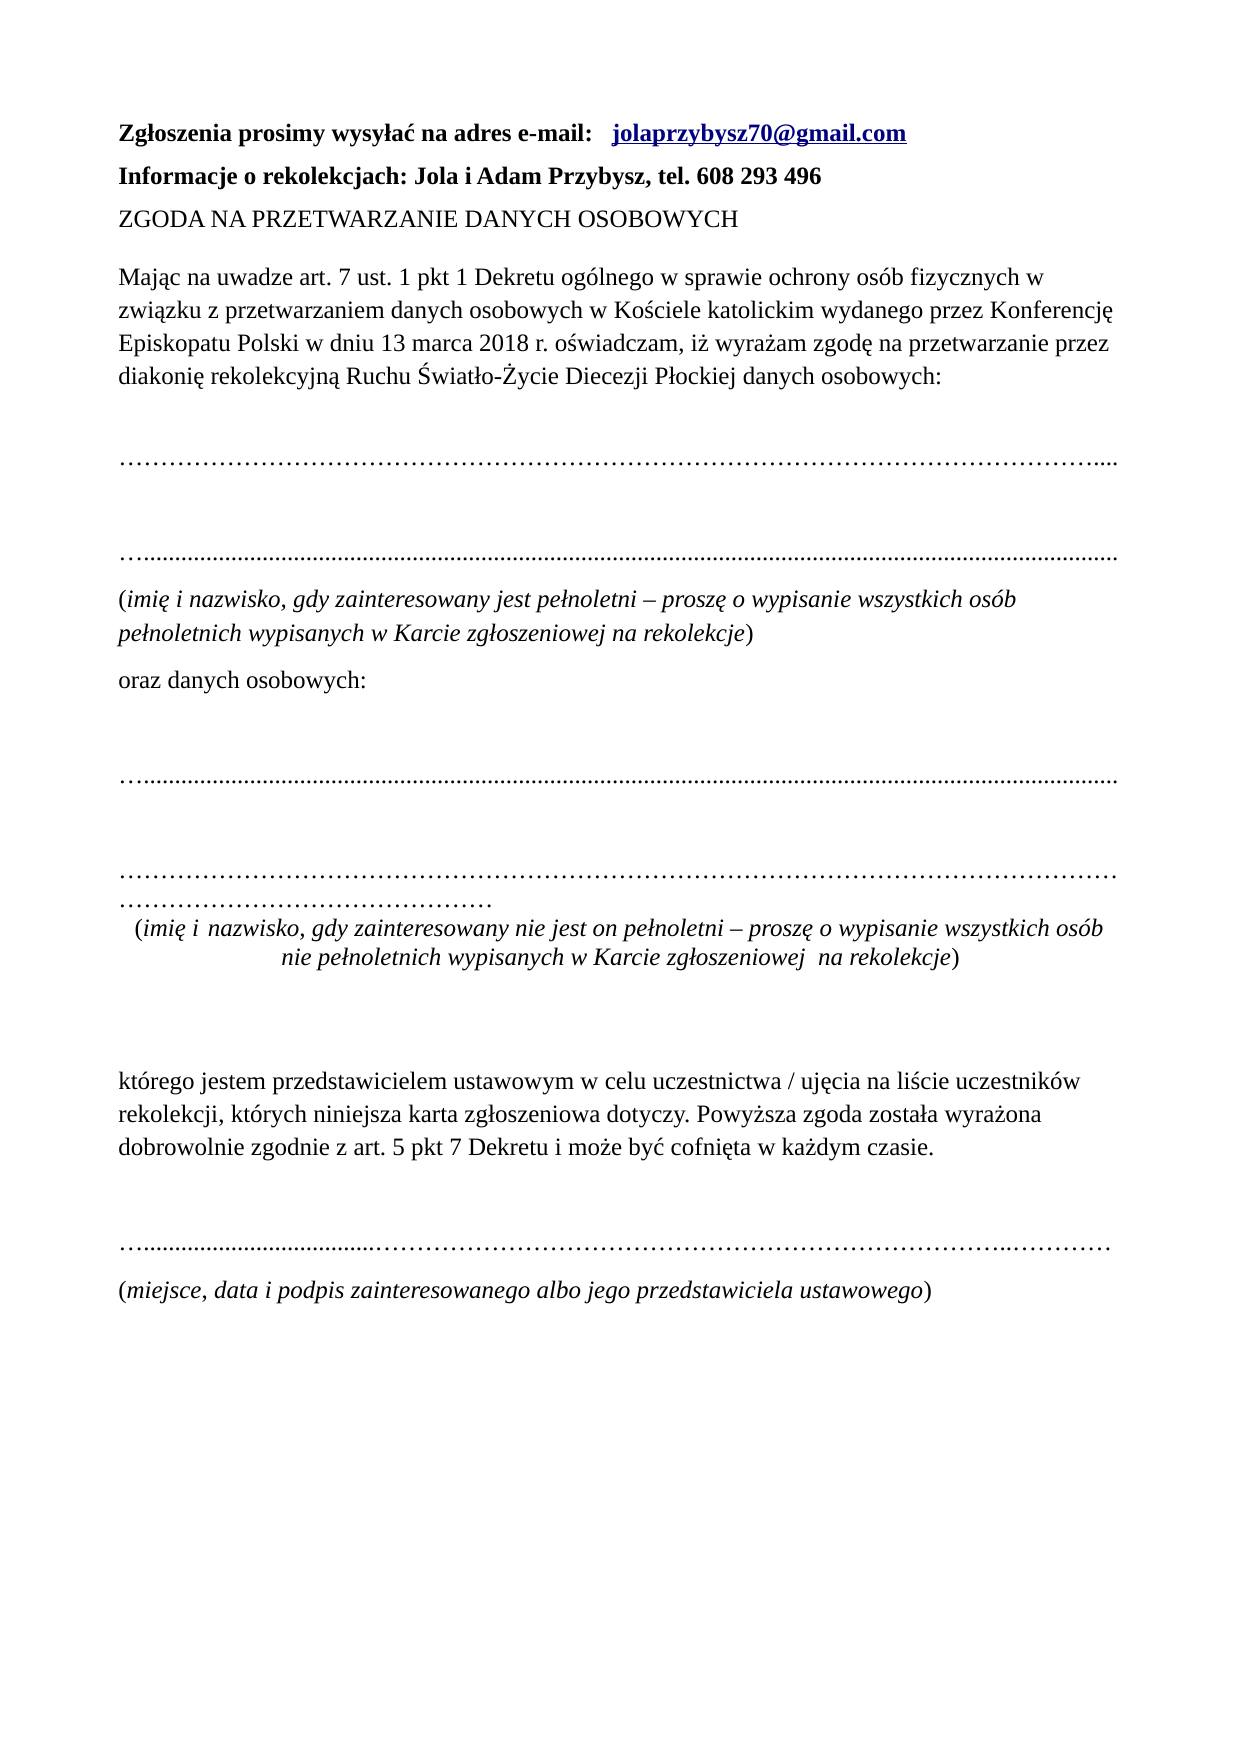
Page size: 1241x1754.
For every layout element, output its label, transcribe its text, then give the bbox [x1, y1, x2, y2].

text którego jestem przedstawicielem ustawowym w celu uczestnictwa / ujęcia na liście uczestników rekolekcji, których niniejsza karta zgłoszeniowa dotyczy. Powyższa zgoda została wyrażona dobrowolnie zgodnie z art. 5 pkt 7 Dekretu i może być cofnięta w każdym czasie. [118, 1066, 1122, 1161]
text ……………………………………………………………………………………………………….... [118, 409, 1122, 471]
text ….....................................…………………………………………………………………..………… [118, 1227, 1122, 1256]
text Mając na uwadze art. 7 ust. 1 pkt 1 Dekretu ogólnego w sprawie ochrony osób fizycznych w związku z przetwarzaniem danych osobowych w Kościele katolickim wydanego przez Konferencję Episkopatu Polski w dniu 13 marca 2018 r. oświadczam, iż wyrażam zgodę na przetwarzanie przez diakonię rekolekcyjną Ruchu Światło-Życie Diecezji Płockiej danych osobowych: [118, 262, 1122, 390]
text ZGODA NA PRZETWARZANIE DANYCH OSOBOWYCH [118, 204, 1122, 233]
text ………………………………………………………………………………………………………………………………………………… [118, 856, 1122, 913]
text (miejsce, data i podpis zainteresowanego albo jego przedstawiciela ustawowego) [118, 1275, 1122, 1303]
text (imię i nazwisko, gdy zainteresowany nie jest on pełnoletni – proszę o wypisanie wszystkich osób nie pełnoletnich wypisanych w Karcie zgłoszeniowej na rekolekcje) [118, 913, 1122, 971]
text (imię i nazwisko, gdy zainteresowany jest pełnoletni – proszę o wypisanie wszystkich osób pełnoletnich wypisanych w Karcie zgłoszeniowej na rekolekcje) [118, 584, 1122, 646]
text …............................................................................................................................................................ [118, 760, 1122, 789]
text …............................................................................................................................................................ [118, 537, 1122, 566]
text Zgłoszenia prosimy wysyłać na adres e-mail: jolaprzybysz70@gmail.com [118, 118, 1122, 147]
text Informacje o rekolekcjach: Jola i Adam Przybysz, tel. 608 293 496 [118, 161, 1122, 190]
text oraz danych osobowych: [118, 665, 1122, 694]
